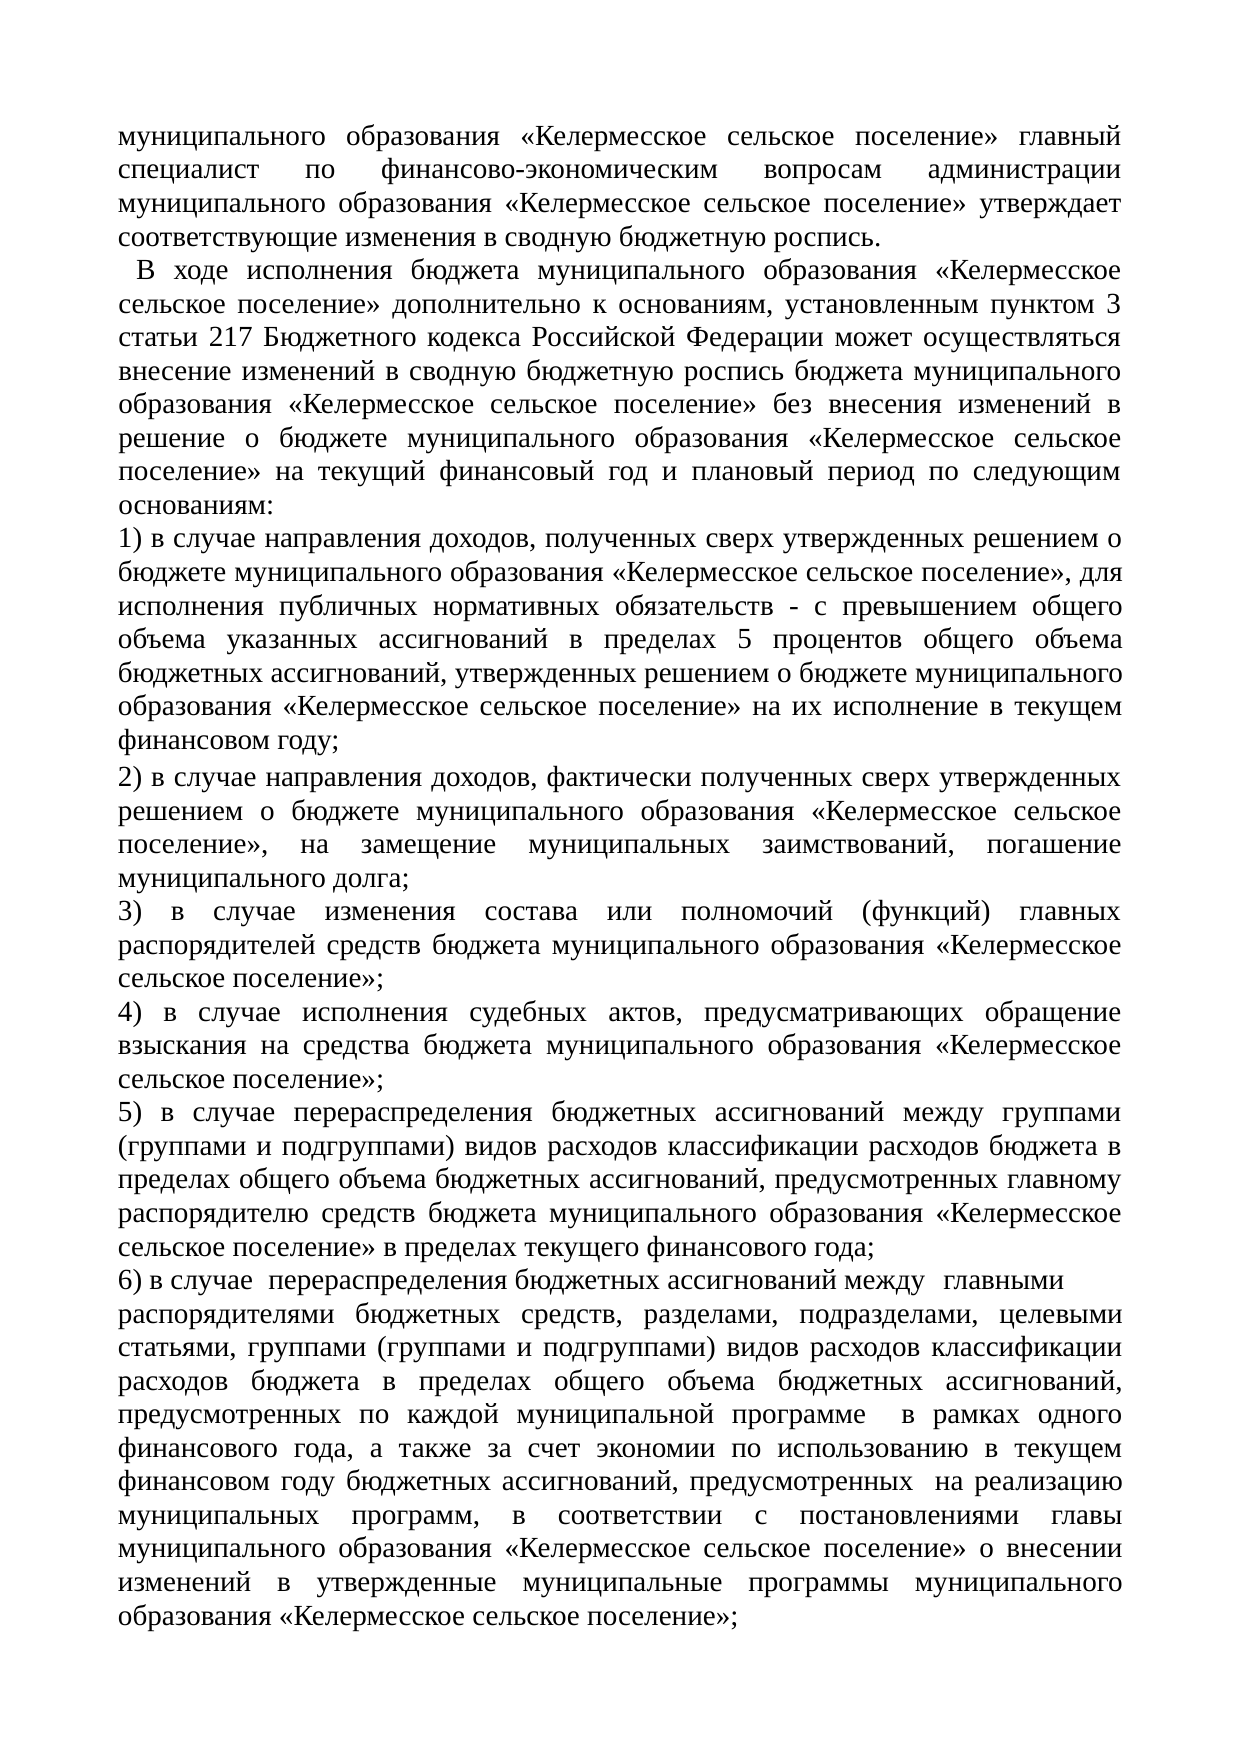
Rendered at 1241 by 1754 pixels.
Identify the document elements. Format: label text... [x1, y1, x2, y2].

text 5) в случае перераспределения бюджетных ассигнований между группами (группами и подгруппами) видов расходов классификации расходов бюджета в пределах общего объема бюджетных ассигнований, предусмотренных главному распорядителю средств бюджета муниципального образования «Келермесское сельское поселение» в пределах текущего финансового года; [118, 1094, 1122, 1262]
text муниципального образования «Келермесское сельское поселение» главный специалист по финансово-экономическим вопросам администрации муниципального образования «Келермесское сельское поселение» утверждает соответствующие изменения в сводную бюджетную роспись. [118, 118, 1122, 252]
text 6) в случае перераспределения бюджетных ассигнований между главными распорядителями бюджетных средств, разделами, подразделами, целевыми статьями, группами (группами и подгруппами) видов расходов классификации расходов бюджета в пределах общего объема бюджетных ассигнований, предусмотренных по каждой муниципальной программе в рамках одного финансового года, а также за счет экономии по использованию в текущем финансовом году бюджетных ассигнований, предусмотренных на реализацию муниципальных программ, в соответствии с постановлениями главы муниципального образования «Келермесское сельское поселение» о внесении изменений в утвержденные муниципальные программы муниципального образования «Келермесское сельское поселение»; [118, 1262, 1123, 1631]
text 4) в случае исполнения судебных актов, предусматривающих обращение взыскания на средства бюджета муниципального образования «Келермесское сельское поселение»; [118, 994, 1122, 1094]
text В ходе исполнения бюджета муниципального образования «Келермесское сельское поселение» дополнительно к основаниям, установленным пунктом 3 статьи 217 Бюджетного кодекса Российской Федерации может осуществляться внесение изменений в сводную бюджетную роспись бюджета муниципального образования «Келермесское сельское поселение» без внесения изменений в решение о бюджете муниципального образования «Келермесское сельское поселение» на текущий финансовый год и плановый период по следующим основаниям: [118, 252, 1122, 521]
text 1) в случае направления доходов, полученных сверх утвержденных решением о бюджете муниципального образования «Келермесское сельское поселение», для исполнения публичных нормативных обязательств - с превышением общего объема указанных ассигнований в пределах 5 процентов общего объема бюджетных ассигнований, утвержденных решением о бюджете муниципального образования «Келермесское сельское поселение» на их исполнение в текущем финансовом году; [118, 521, 1123, 755]
text 3) в случае изменения состава или полномочий (функций) главных распорядителей средств бюджета муниципального образования «Келермесское сельское поселение»; [118, 893, 1122, 994]
text 2) в случае направления доходов, фактически полученных сверх утвержденных решением о бюджете муниципального образования «Келермесское сельское поселение», на замещение муниципальных заимствований, погашение муниципального долга; [118, 759, 1122, 893]
